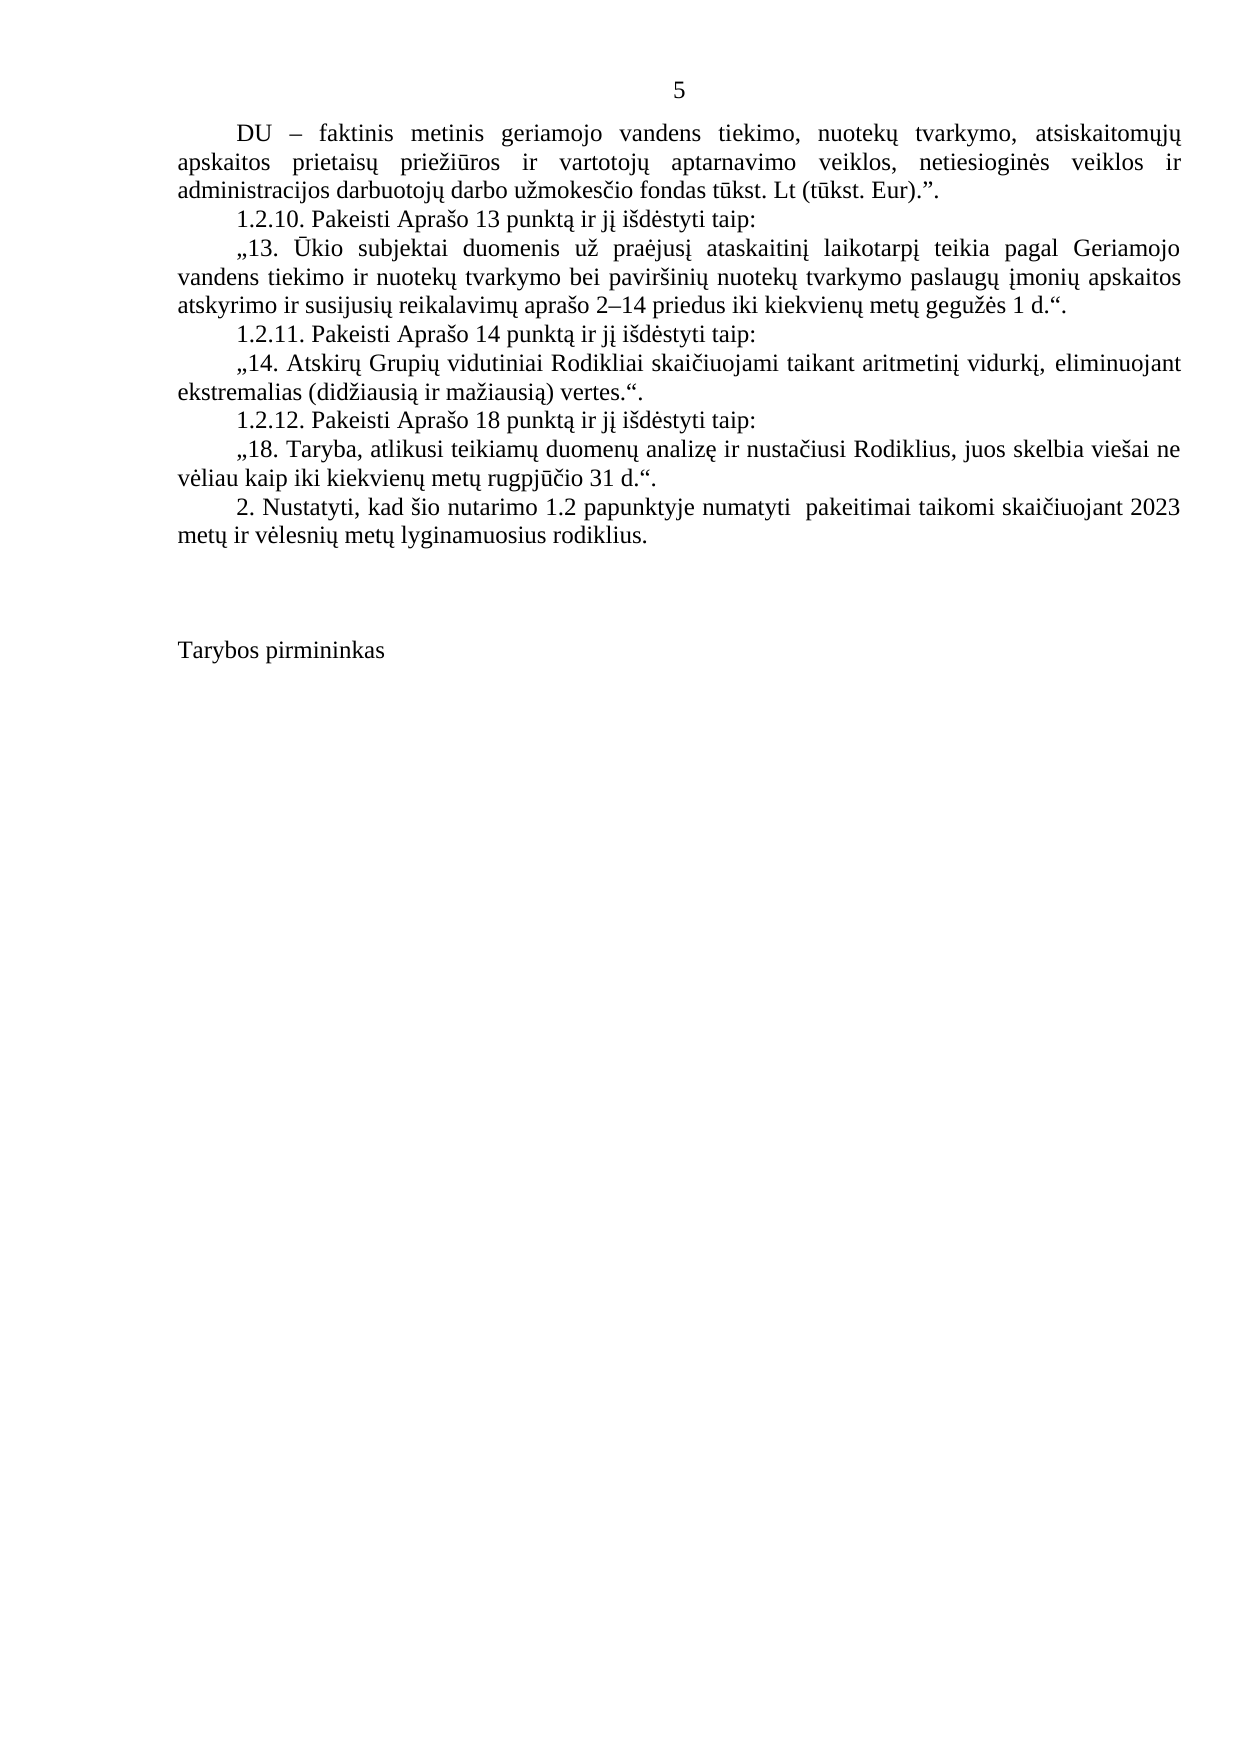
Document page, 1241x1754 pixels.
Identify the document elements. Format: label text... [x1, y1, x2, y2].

text „14. Atskirų Grupių vidutiniai Rodikliai skaičiuojami taikant aritmetinį vidurkį, eliminuojant ekstremalias (didžiausią ir mažiausią) vertes.“. [177, 348, 1181, 406]
text „13. Ūkio subjektai duomenis už praėjusį ataskaitinį laikotarpį teikia pagal Geriamojo vandens tiekimo ir nuotekų tvarkymo bei paviršinių nuotekų tvarkymo paslaugų įmonių apskaitos atskyrimo ir susijusių reikalavimų aprašo 2–14 priedus iki kiekvienų metų gegužės 1 d.“. [177, 233, 1181, 319]
text „18. Taryba, atlikusi teikiamų duomenų analizę ir nustačiusi Rodiklius, juos skelbia viešai ne vėliau kaip iki kiekvienų metų rugpjūčio 31 d.“. [177, 434, 1181, 492]
text 1.2.10. Pakeisti Aprašo 13 punktą ir jį išdėstyti taip: [177, 204, 1181, 233]
text 1.2.11. Pakeisti Aprašo 14 punktą ir jį išdėstyti taip: [177, 319, 1181, 348]
text DU – faktinis metinis geriamojo vandens tiekimo, nuotekų tvarkymo, atsiskaitomųjų apskaitos prietaisų priežiūros ir vartotojų aptarnavimo veiklos, netiesioginės veiklos ir administracijos darbuotojų darbo užmokesčio fondas tūkst. Lt (tūkst. Eur).”. [177, 118, 1181, 204]
text Tarybos pirmininkas [177, 636, 1181, 664]
text 2. Nustatyti, kad šio nutarimo 1.2 papunktyje numatyti pakeitimai taikomi skaičiuojant 2023 metų ir vėlesnių metų lyginamuosius rodiklius. [177, 492, 1181, 549]
text 1.2.12. Pakeisti Aprašo 18 punktą ir jį išdėstyti taip: [177, 406, 1181, 434]
